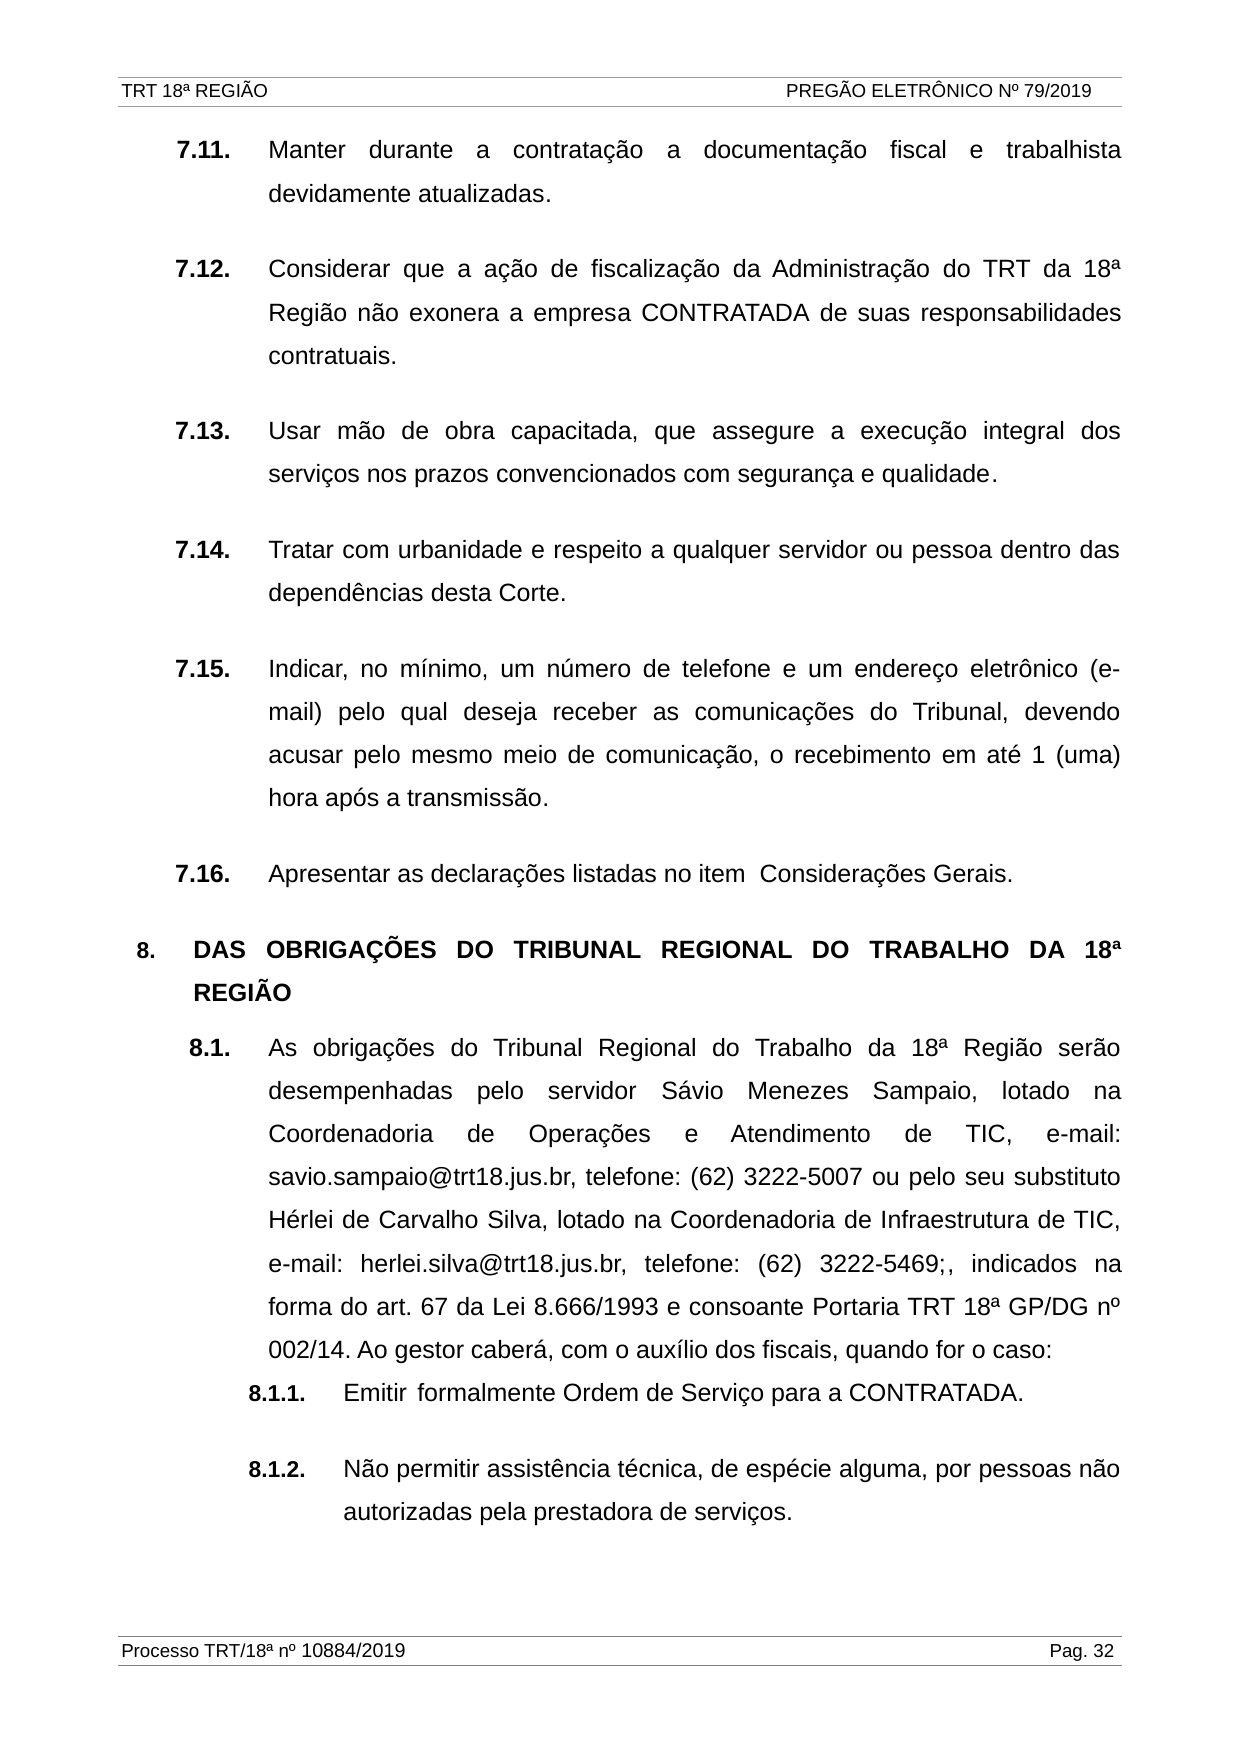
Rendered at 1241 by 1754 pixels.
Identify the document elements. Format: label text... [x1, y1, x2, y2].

list Considerar que a ação de fiscalização da Administração do TRT da 18ª Região não exonera a empresa CONTRATADA de suas responsabilidades contratuais. [231, 254, 1122, 369]
list As obrigações do Tribunal Regional do Trabalho da 18ª Região serão desempenhadas pelo servidor Sávio Menezes Sampaio, lotado na Coordenadoria de Operações e Atendimento de TIC, e-mail: savio.sampaio@trt18.jus.br, telefone: (62) 3222-5007 ou pelo seu substituto Hérlei de Carvalho Silva, lotado na Coordenadoria de Infraestrutura de TIC, e-mail: herlei.silva@trt18.jus.br, telefone: (62) 3222-5469;, indicados na forma do art. 67 da Lei 8.666/1993 e consoante Portaria TRT 18ª GP/DG nº 002/14. Ao gestor caberá, com o auxílio dos fiscais, quando for o caso: [231, 1033, 1122, 1363]
list Apresentar as declarações listadas no item Considerações Gerais. [231, 859, 1122, 888]
list Não permitir assistência técnica, de espécie alguma, por pessoas não autorizadas pela prestadora de serviços. [306, 1454, 1122, 1526]
list Indicar, no mínimo, um número de telefone e um endereço eletrônico (e-mail) pelo qual deseja receber as comunicações do Tribunal, devendo acusar pelo mesmo meio de comunicação, o recebimento em até 1 (uma) hora após a transmissão. [231, 654, 1122, 812]
list Tratar com urbanidade e respeito a qualquer servidor ou pessoa dentro das dependências desta Corte. [231, 535, 1122, 607]
list DAS OBRIGAÇÕES DO TRIBUNAL REGIONAL DO TRABALHO DA 18ª REGIÃO [156, 935, 1122, 1007]
list Emitir formalmente Ordem de Serviço para a CONTRATADA. [306, 1378, 1122, 1407]
list Manter durante a contratação a documentação fiscal e trabalhista devidamente atualizadas. [231, 136, 1122, 207]
list Usar mão de obra capacitada, que assegure a execução integral dos serviços nos prazos convencionados com segurança e qualidade. [231, 416, 1122, 488]
